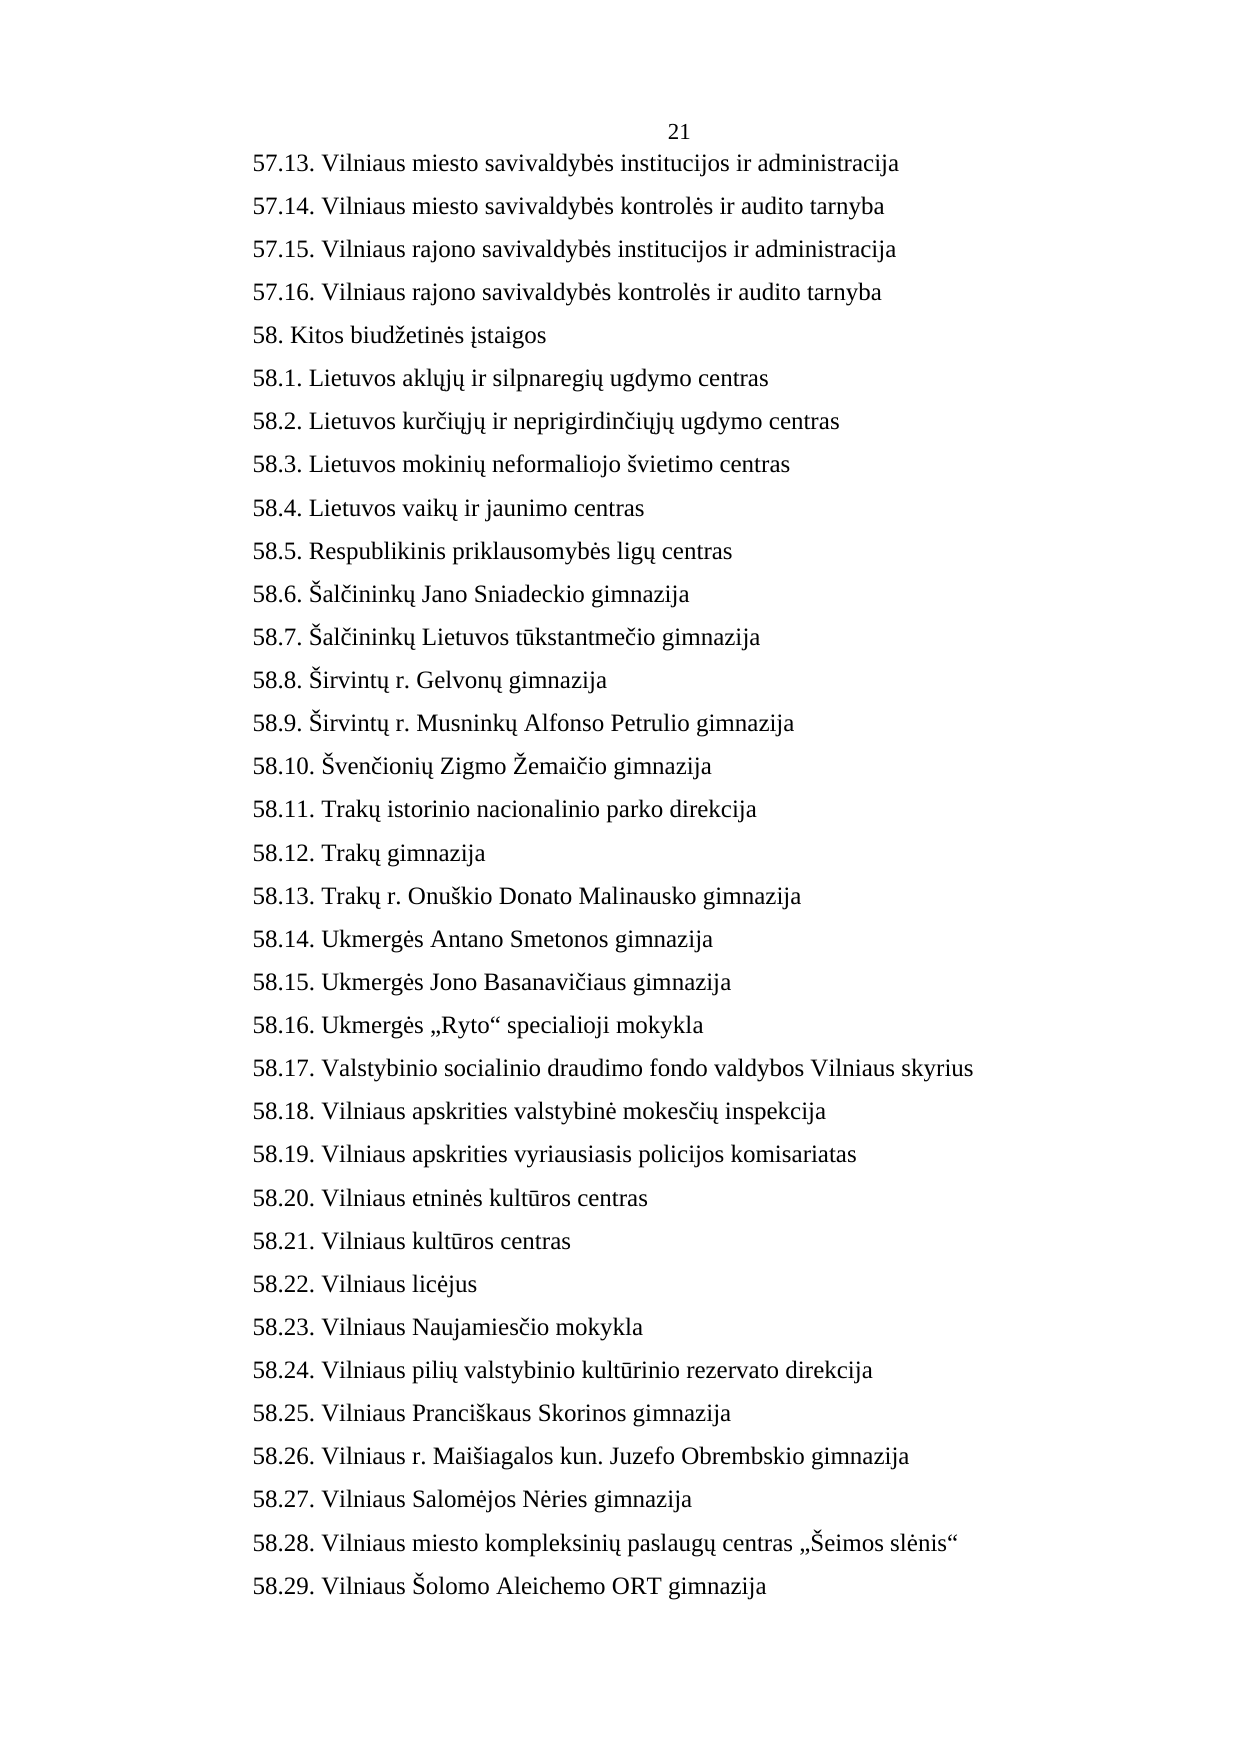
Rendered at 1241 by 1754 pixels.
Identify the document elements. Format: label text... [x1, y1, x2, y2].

text 57.16. Vilniaus rajono savivaldybės kontrolės ir audito tarnyba [177, 277, 1181, 306]
text 58.13. Trakų r. Onuškio Donato Malinausko gimnazija [177, 881, 1181, 909]
text 58.10. Švenčionių Zigmo Žemaičio gimnazija [177, 751, 1181, 780]
text 58.1. Lietuvos aklųjų ir silpnaregių ugdymo centras [177, 363, 1181, 392]
text 58.12. Trakų gimnazija [177, 838, 1181, 866]
text 58.15. Ukmergės Jono Basanavičiaus gimnazija [177, 967, 1181, 996]
text 58.21. Vilniaus kultūros centras [177, 1226, 1181, 1254]
text 57.13. Vilniaus miesto savivaldybės institucijos ir administracija [177, 148, 1181, 176]
text 58.7. Šalčininkų Lietuvos tūkstantmečio gimnazija [177, 622, 1181, 651]
text 57.14. Vilniaus miesto savivaldybės kontrolės ir audito tarnyba [177, 191, 1181, 219]
text 58.11. Trakų istorinio nacionalinio parko direkcija [177, 794, 1181, 823]
text 58.9. Širvintų r. Musninkų Alfonso Petrulio gimnazija [177, 708, 1181, 737]
text 58.6. Šalčininkų Jano Sniadeckio gimnazija [177, 579, 1181, 608]
text 58.27. Vilniaus Salomėjos Nėries gimnazija [177, 1484, 1181, 1513]
text 58.29. Vilniaus Šolomo Aleichemo ORT gimnazija [177, 1571, 1181, 1599]
text 58.18. Vilniaus apskrities valstybinė mokesčių inspekcija [177, 1096, 1181, 1125]
text 58.23. Vilniaus Naujamiesčio mokykla [177, 1312, 1181, 1341]
text 58.14. Ukmergės Antano Smetonos gimnazija [177, 924, 1181, 953]
text 58.26. Vilniaus r. Maišiagalos kun. Juzefo Obrembskio gimnazija [177, 1441, 1181, 1470]
text 58.16. Ukmergės „Ryto“ specialioji mokykla [177, 1010, 1181, 1039]
text 58. Kitos biudžetinės įstaigos [177, 320, 1181, 349]
text 57.15. Vilniaus rajono savivaldybės institucijos ir administracija [177, 234, 1181, 263]
text 58.28. Vilniaus miesto kompleksinių paslaugų centras „Šeimos slėnis“ [177, 1528, 1181, 1556]
text 58.5. Respublikinis priklausomybės ligų centras [177, 536, 1181, 564]
text 58.17. Valstybinio socialinio draudimo fondo valdybos Vilniaus skyrius [177, 1053, 1181, 1082]
text 58.20. Vilniaus etninės kultūros centras [177, 1183, 1181, 1211]
text 58.3. Lietuvos mokinių neformaliojo švietimo centras [177, 449, 1181, 478]
text 58.4. Lietuvos vaikų ir jaunimo centras [177, 493, 1181, 521]
text 58.22. Vilniaus licėjus [177, 1269, 1181, 1298]
text 58.24. Vilniaus pilių valstybinio kultūrinio rezervato direkcija [177, 1355, 1181, 1384]
text 58.8. Širvintų r. Gelvonų gimnazija [177, 665, 1181, 694]
text 58.25. Vilniaus Pranciškaus Skorinos gimnazija [177, 1398, 1181, 1427]
text 58.19. Vilniaus apskrities vyriausiasis policijos komisariatas [177, 1139, 1181, 1168]
text 58.2. Lietuvos kurčiųjų ir neprigirdinčiųjų ugdymo centras [177, 406, 1181, 435]
